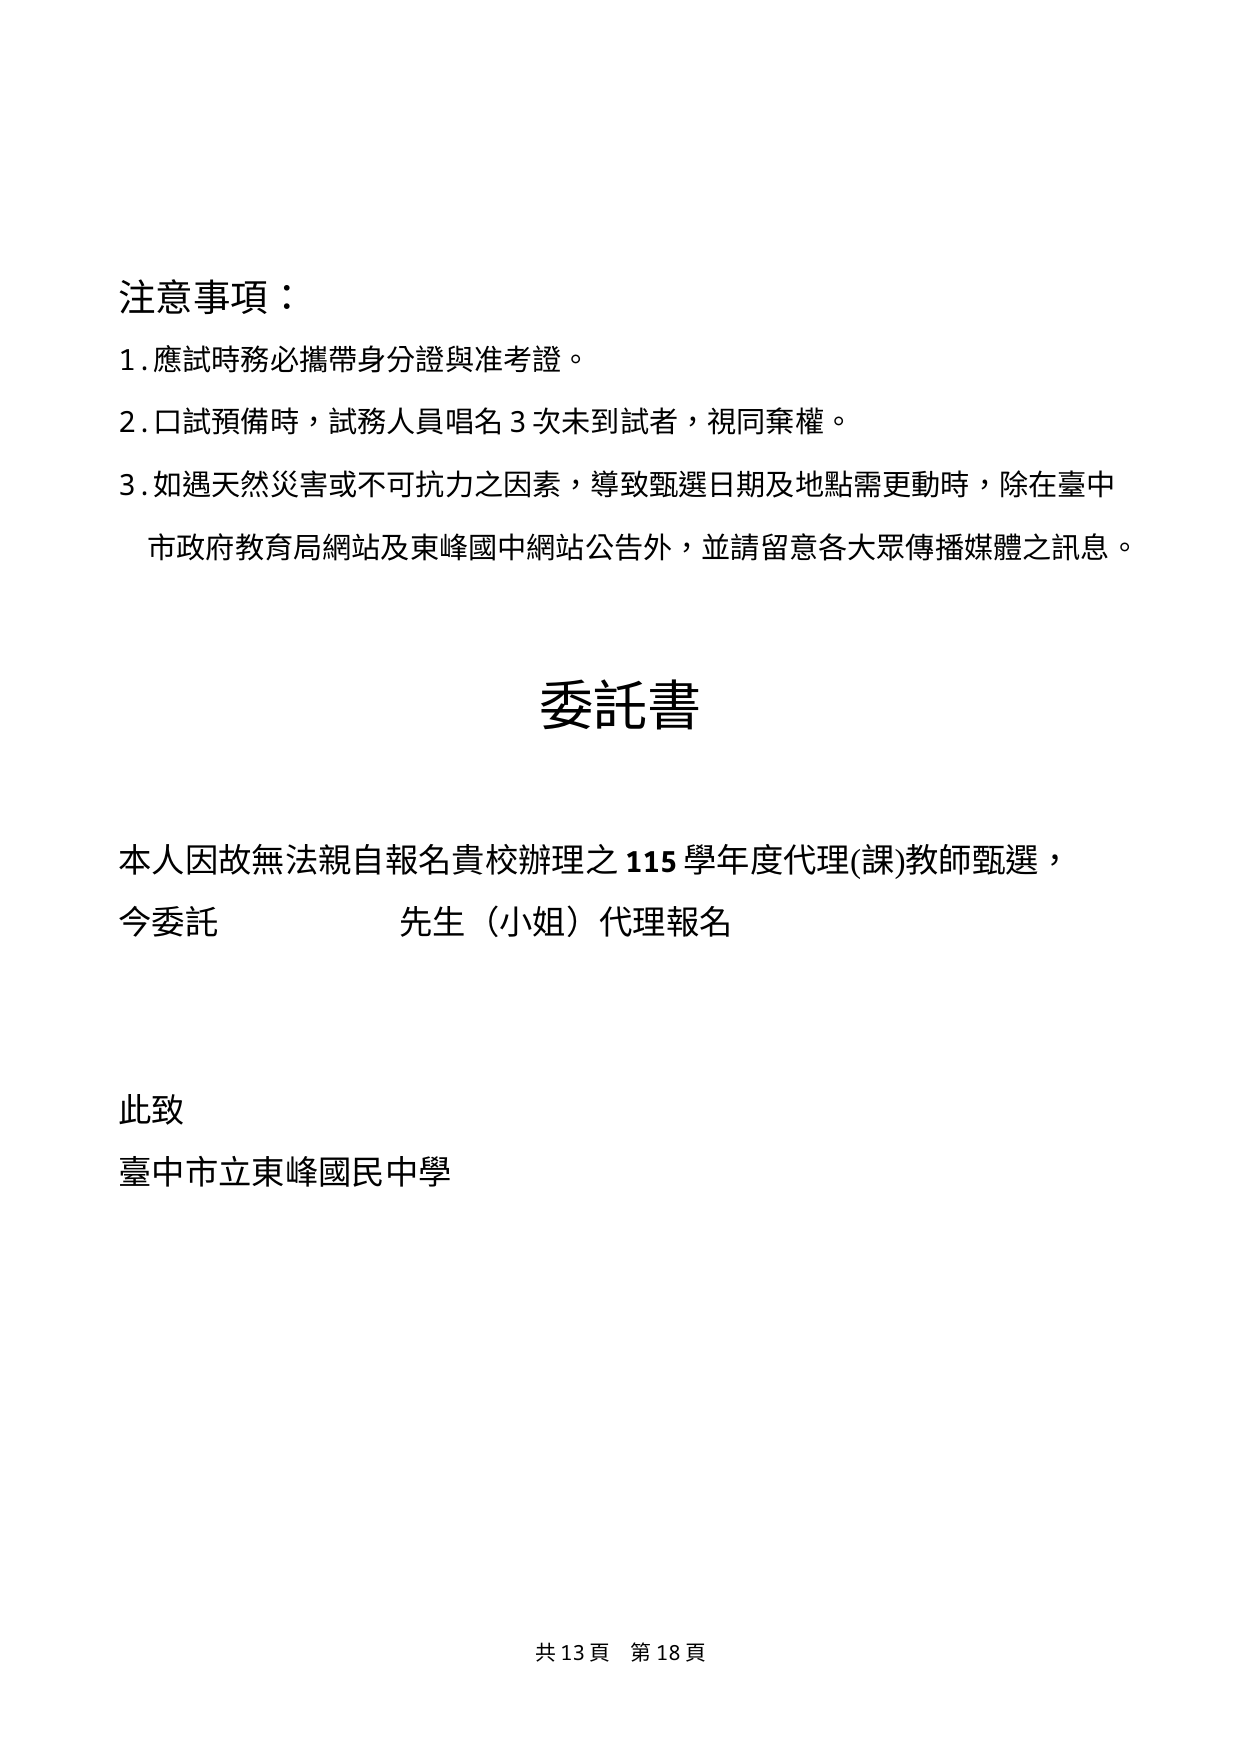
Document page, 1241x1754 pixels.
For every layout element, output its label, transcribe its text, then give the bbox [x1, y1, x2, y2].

text 注意事項： [118, 254, 1122, 316]
text 2.口試預備時，試務人員唱名3次未到試者，視同棄權。 [118, 379, 1122, 441]
text 3.如遇天然災害或不可抗力之因素，導致甄選日期及地點需更動時，除在臺中市政府教育局網站及東峰國中網站公告外，並請留意各大眾傳播媒體之訊息。 [118, 441, 1122, 566]
text 1.應試時務必攜帶身分證與准考證。 [118, 316, 1122, 379]
text 今委託 先生（小姐）代理報名 [118, 879, 1122, 941]
text 委託書 [118, 629, 1122, 754]
text 本人因故無法親自報名貴校辦理之115學年度代理(課)教師甄選， [118, 816, 1122, 879]
text 臺中市立東峰國民中學 [118, 1129, 1122, 1191]
text 此致 [118, 1066, 1122, 1129]
